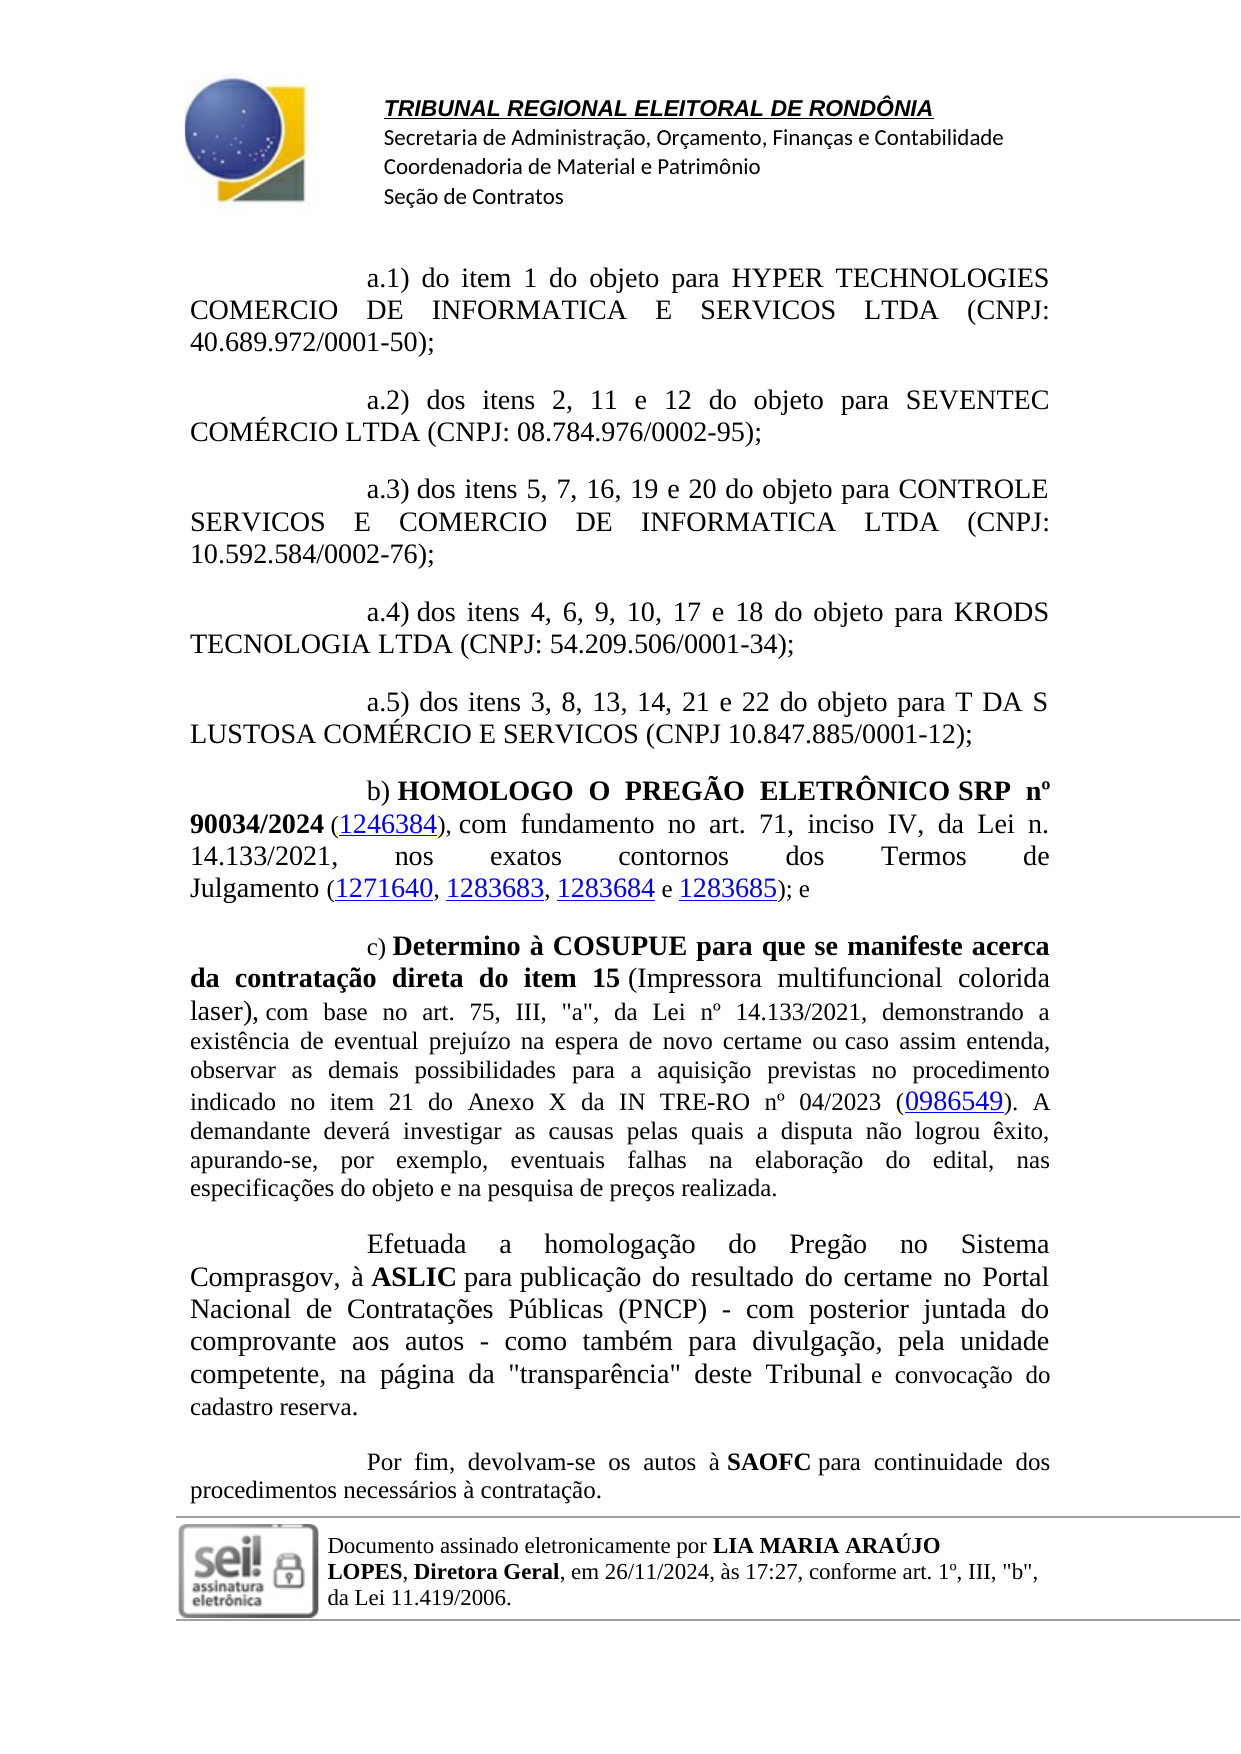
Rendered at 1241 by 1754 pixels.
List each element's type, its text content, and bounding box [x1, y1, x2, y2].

text a.2) dos itens 2, 11 e 12 do objeto para SEVENTEC COMÉRCIO LTDA (CNPJ: 08.784.976/0002-95); [190, 383, 1051, 448]
text a.1) do item 1 do objeto para HYPER TECHNOLOGIES COMERCIO DE INFORMATICA E SERVICOS LTDA (CNPJ: 40.689.972/0001-50); [190, 261, 1051, 358]
text c) Determino à COSUPUE para que se manifeste acerca da contratação direta do item 15 (Impressora multifuncional colorida laser), com base no art. 75, III, "a", da Lei nº 14.133/2021, demonstrando a existência de eventual prejuízo na espera de novo certame ou caso assim entenda, observar as demais possibilidades para a aquisição previstas no procedimento indicado no item 21 do Anexo X da IN TRE-RO nº 04/2023 (0986549). A demandante deverá investigar as causas pelas quais a disputa não logrou êxito, apurando-se, por exemplo, eventuais falhas na elaboração do edital, nas especificações do objeto e na pesquisa de preços realizada. [190, 929, 1051, 1202]
table_header [177, 1523, 326, 1619]
text a.3) dos itens 5, 7, 16, 19 e 20 do objeto para CONTROLE SERVICOS E COMERCIO DE INFORMATICA LTDA (CNPJ: 10.592.584/0002-76); [190, 473, 1051, 570]
text a.5) dos itens 3, 8, 13, 14, 21 e 22 do objeto para T DA S LUSTOSA COMÉRCIO E SERVICOS (CNPJ 10.847.885/0001-12); [190, 684, 1051, 749]
text Efetuada a homologação do Pregão no Sistema Comprasgov, à ASLIC para publicação do resultado do certame no Portal Nacional de Contratações Públicas (PNCP) - com posterior juntada do comprovante aos autos - como também para divulgação, pela unidade competente, na página da "transparência" deste Tribunal e convocação do cadastro reserva. [190, 1227, 1051, 1422]
text b) HOMOLOGO O PREGÃO ELETRÔNICO SRP nº 90034/2024 (1246384), com fundamento no art. 71, inciso IV, da Lei n. 14.133/2021, nos exatos contornos dos Termos de Julgamento (1271640, 1283683, 1283684 e 1283685); e [190, 774, 1051, 904]
text a.4) dos itens 4, 6, 9, 10, 17 e 18 do objeto para KRODS TECNOLOGIA LTDA (CNPJ: 54.209.506/0001-34); [190, 595, 1051, 659]
text Por fim, devolvam-se os autos à SAOFC para continuidade dos procedimentos necessários à contratação. [190, 1447, 1051, 1504]
table_header Documento assinado eletronicamente por LIA MARIA ARAÚJO LOPES, Diretora Geral, em 26/11/2024, às 17:27, conforme art. 1º, III, "b", da Lei 11.419/2006. [326, 1523, 1063, 1619]
